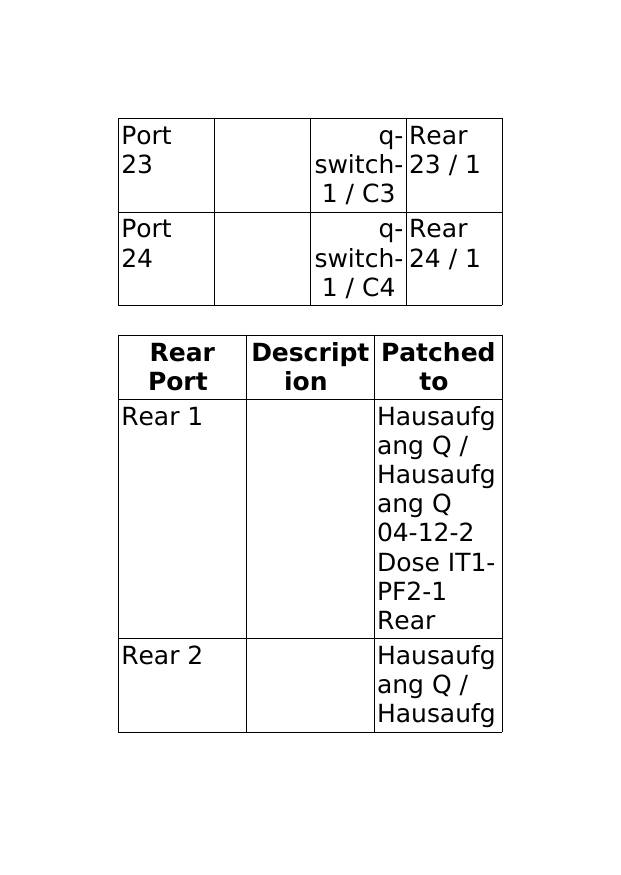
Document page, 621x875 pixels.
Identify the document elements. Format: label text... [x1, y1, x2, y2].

table_cell q-switch-1 / C3 [311, 119, 406, 212]
table_cell q-switch-1 / C4 [311, 213, 406, 305]
table_cell Port 23 [119, 119, 214, 212]
table_cell [215, 213, 310, 305]
table_cell Rear 1 [119, 400, 246, 638]
table_cell Hausaufgang Q / Hausaufgang Q 04-12-2 Dose IT1-PF2-1 Rear [375, 400, 502, 638]
table_header Rear Port [119, 336, 246, 399]
table_header Description [247, 336, 374, 399]
table_cell [215, 119, 310, 212]
table_cell Port 24 [119, 213, 214, 305]
table_cell [247, 400, 374, 638]
table_cell Rear 23 / 1 [407, 119, 502, 212]
table_cell Hausaufgang Q / Hausaufg [375, 639, 502, 732]
table_header Patched to [375, 336, 502, 399]
table_cell Rear 24 / 1 [407, 213, 502, 305]
table_cell Rear 2 [119, 639, 246, 732]
table_cell [247, 639, 374, 732]
